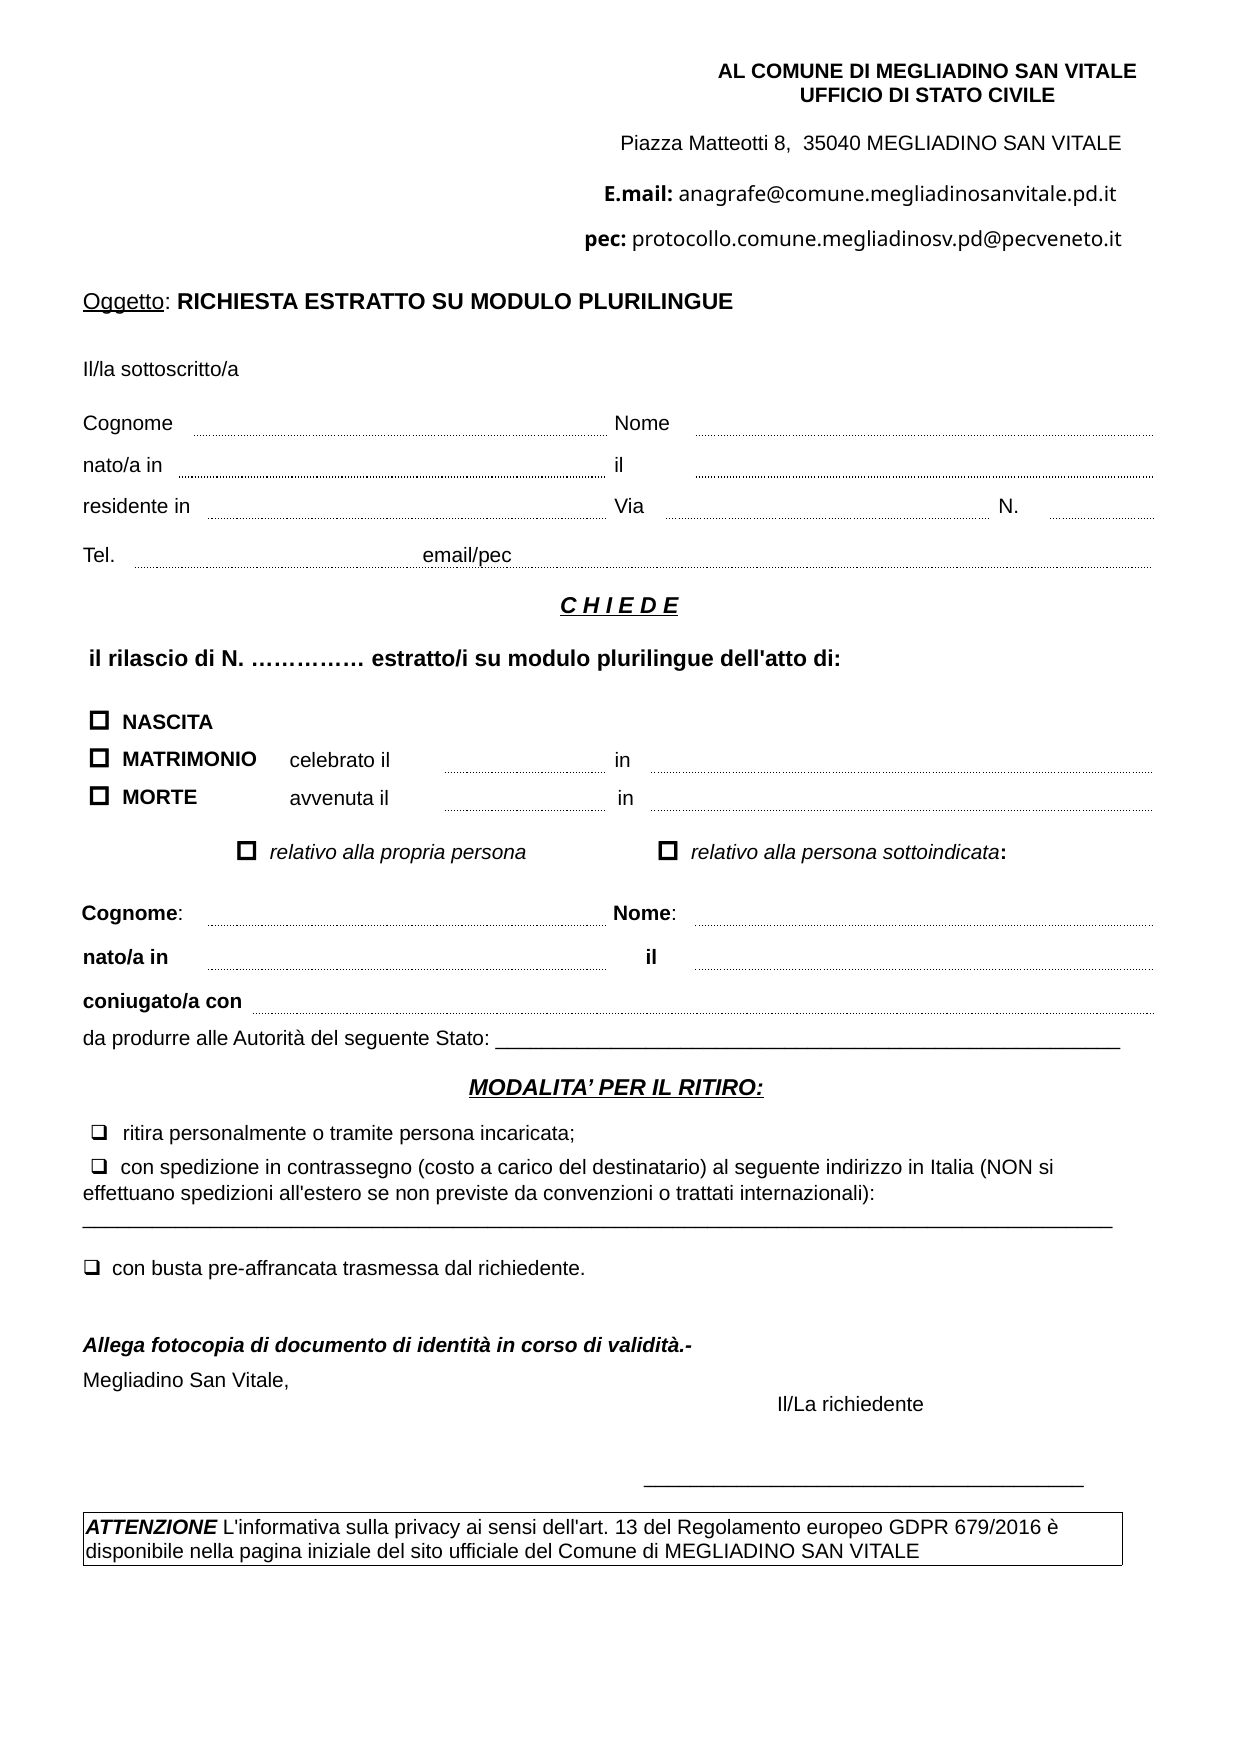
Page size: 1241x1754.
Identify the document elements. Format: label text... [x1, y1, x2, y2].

table_cell [445, 772, 607, 810]
table_cell  MATRIMONIO [75, 735, 282, 772]
text ATTENZIONE L'informativa sulla privacy ai sensi dell'art. 13 del Regolamento europeo GDPR 679/2016 è disponibile nella pagina iniziale del sito ufficiale del Comune di MEGLIADINO SAN VITALE [84, 1513, 1122, 1565]
table_cell Nome [607, 393, 696, 435]
text con busta pre-affrancata trasmessa dal richiedente. [83, 1256, 1122, 1280]
table_cell [695, 865, 1153, 925]
text da produrre alle Autorità del seguente Stato: ______________________________________________________ [83, 1026, 1137, 1050]
table_cell Cognome [75, 393, 194, 435]
text ______________________________________ [644, 1464, 1152, 1488]
table_cell [194, 393, 607, 435]
table_cell [651, 772, 1153, 810]
table_cell in [607, 772, 651, 810]
table_cell  relativo alla propria persona [75, 810, 607, 865]
table_cell Nome: [607, 865, 695, 925]
table_cell [651, 735, 1153, 772]
text pec: protocollo.comune.megliadinosv.pd@pecveneto.it [83, 224, 1122, 252]
table_cell coniugato/a con [75, 969, 253, 1013]
table_cell in [607, 735, 651, 772]
table_header Il/la sottoscritto/a [75, 338, 1153, 393]
text  ritira personalmente o tramite persona incaricata; [83, 1113, 1146, 1147]
subtitle C H I E D E [89, 592, 1152, 618]
table_cell Tel. [75, 518, 134, 567]
table_cell [208, 865, 607, 925]
text Piazza Matteotti 8, 35040 MEGLIADINO SAN VITALE [83, 131, 1122, 155]
table_cell [445, 735, 607, 772]
table_cell il [607, 435, 696, 476]
subtitle il rilascio di N. …………… estratto/i su modulo plurilingue dell'atto di: [89, 645, 1152, 671]
table_cell [208, 925, 607, 969]
table_cell [696, 435, 1153, 476]
text E.mail: anagrafe@comune.megliadinosanvitale.pd.it [83, 179, 1122, 208]
table_cell [696, 393, 1153, 435]
subtitle MODALITA’ PER IL RITIRO: [94, 1074, 1140, 1100]
text Allega fotocopia di documento di identità in corso di validità.- [83, 1332, 1122, 1356]
table_cell [208, 476, 607, 518]
table_cell [1050, 476, 1153, 518]
table_cell Cognome: [75, 865, 208, 925]
text AL COMUNE DI MEGLIADINO SAN VITALE [673, 59, 1181, 83]
text Oggetto: RICHIESTA ESTRATTO SU MODULO PLURILINGUE [83, 288, 1196, 314]
table_cell [253, 969, 1153, 1013]
table_cell  MORTE [75, 772, 282, 810]
text Megliadino San Vitale, [83, 1368, 974, 1392]
table_cell [179, 435, 607, 476]
table_cell Via [607, 476, 666, 518]
table_cell residente in [75, 476, 208, 518]
table_cell celebrato il [282, 735, 444, 772]
table_cell email/pec [415, 518, 1153, 567]
table_header [75, 1596, 1183, 1632]
table_cell [666, 476, 991, 518]
table_cell N. [991, 476, 1050, 518]
text Il/La richiedente [777, 1392, 1137, 1416]
table_cell nato/a in [75, 435, 179, 476]
table_cell avvenuta il [282, 772, 444, 810]
text  con spedizione in contrassegno (costo a carico del destinatario) al seguente indirizzo in Italia (NON si effettuano spedizioni all'estero se non previste da convenzioni o trattati internazionali): _________________________________________________________________________________________ [83, 1147, 1137, 1228]
table_cell nato/a in [75, 925, 208, 969]
table_cell  relativo alla persona sottoindicata: [607, 810, 1153, 865]
table_header  NASCITA [75, 690, 1153, 734]
table_cell [135, 518, 415, 567]
text UFFICIO DI STATO CIVILE [673, 83, 1181, 107]
table_cell il [607, 925, 695, 969]
table_cell [695, 925, 1153, 969]
